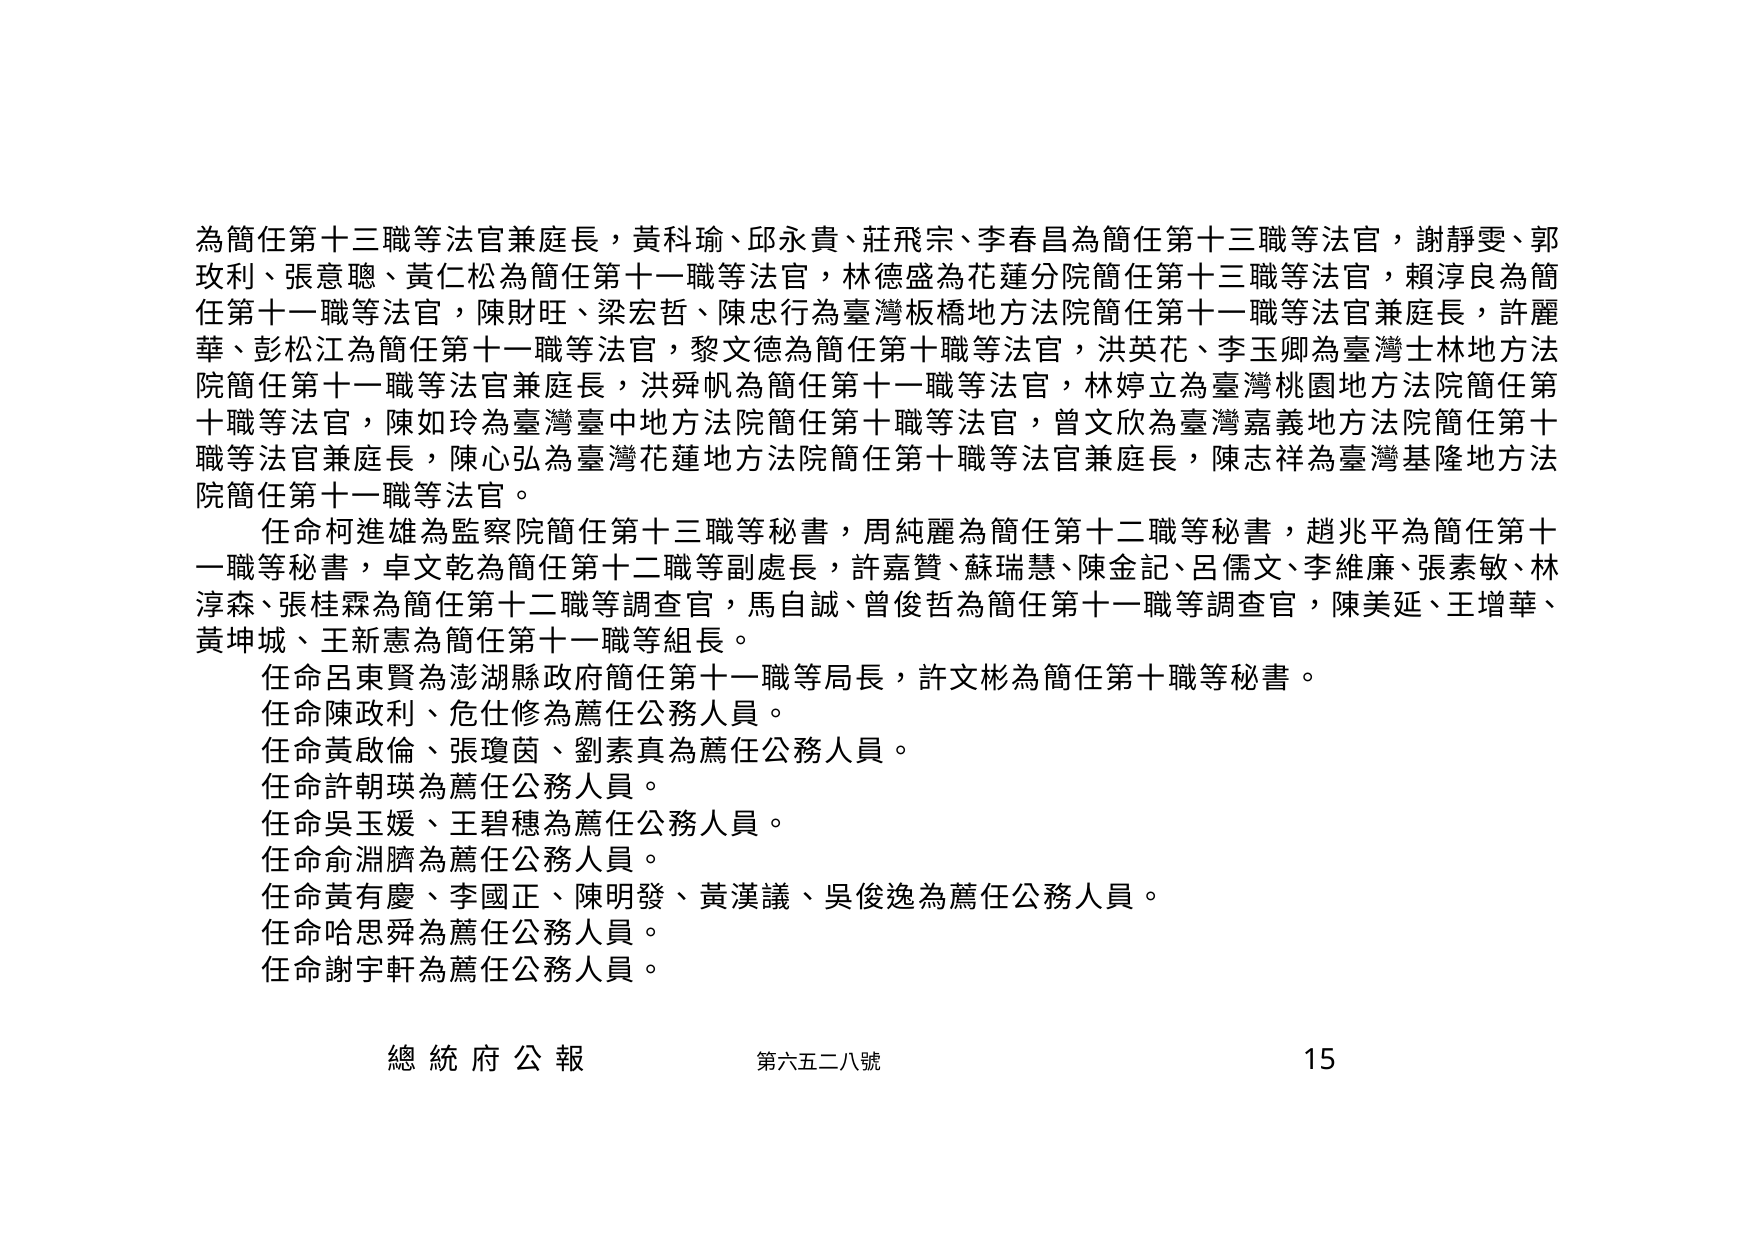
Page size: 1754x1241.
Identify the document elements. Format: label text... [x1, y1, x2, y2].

text 為簡任第十三職等法官兼庭長，黃科瑜、邱永貴、莊飛宗、李春昌為簡任第十三職等法官，謝靜雯、郭玫利、張意聰、黃仁松為簡任第十一職等法官，林德盛為花蓮分院簡任第十三職等法官，賴淳良為簡任第十一職等法官，陳財旺、梁宏哲、陳忠行為臺灣板橋地方法院簡任第十一職等法官兼庭長，許麗華、彭松江為簡任第十一職等法官，黎文德為簡任第十職等法官，洪英花、李玉卿為臺灣士林地方法院簡任第十一職等法官兼庭長，洪舜帆為簡任第十一職等法官，林婷立為臺灣桃園地方法院簡任第十職等法官，陳如玲為臺灣臺中地方法院簡任第十職等法官，曾文欣為臺灣嘉義地方法院簡任第十職等法官兼庭長，陳心弘為臺灣花蓮地方法院簡任第十職等法官兼庭長，陳志祥為臺灣基隆地方法院簡任第十一職等法官。 [195, 222, 1559, 513]
text 任命謝宇軒為薦任公務人員。 [195, 951, 1559, 987]
text 任命許朝瑛為薦任公務人員。 [195, 768, 1559, 805]
text 任命柯進雄為監察院簡任第十三職等秘書，周純麗為簡任第十二職等秘書，趙兆平為簡任第十一職等秘書，卓文乾為簡任第十二職等副處長，許嘉贊、蘇瑞慧、陳金記、呂儒文、李維廉、張素敏、林淳森、張桂霖為簡任第十二職等調查官，馬自誠、曾俊哲為簡任第十一職等調查官，陳美延、王增華、黃坤城、王新憲為簡任第十一職等組長。 [195, 513, 1559, 659]
text 任命吳玉媛、王碧穗為薦任公務人員。 [195, 805, 1559, 841]
text 任命黃有慶、李國正、陳明發、黃漢議、吳俊逸為薦任公務人員。 [195, 878, 1559, 914]
text 任命黃啟倫、張瓊茵、劉素真為薦任公務人員。 [195, 732, 1559, 768]
text 任命呂東賢為澎湖縣政府簡任第十一職等局長，許文彬為簡任第十職等秘書。 [195, 659, 1559, 696]
text 任命哈思舜為薦任公務人員。 [195, 914, 1559, 951]
text 任命俞淵臍為薦任公務人員。 [195, 841, 1559, 878]
text 任命陳政利、危仕修為薦任公務人員。 [195, 696, 1559, 732]
